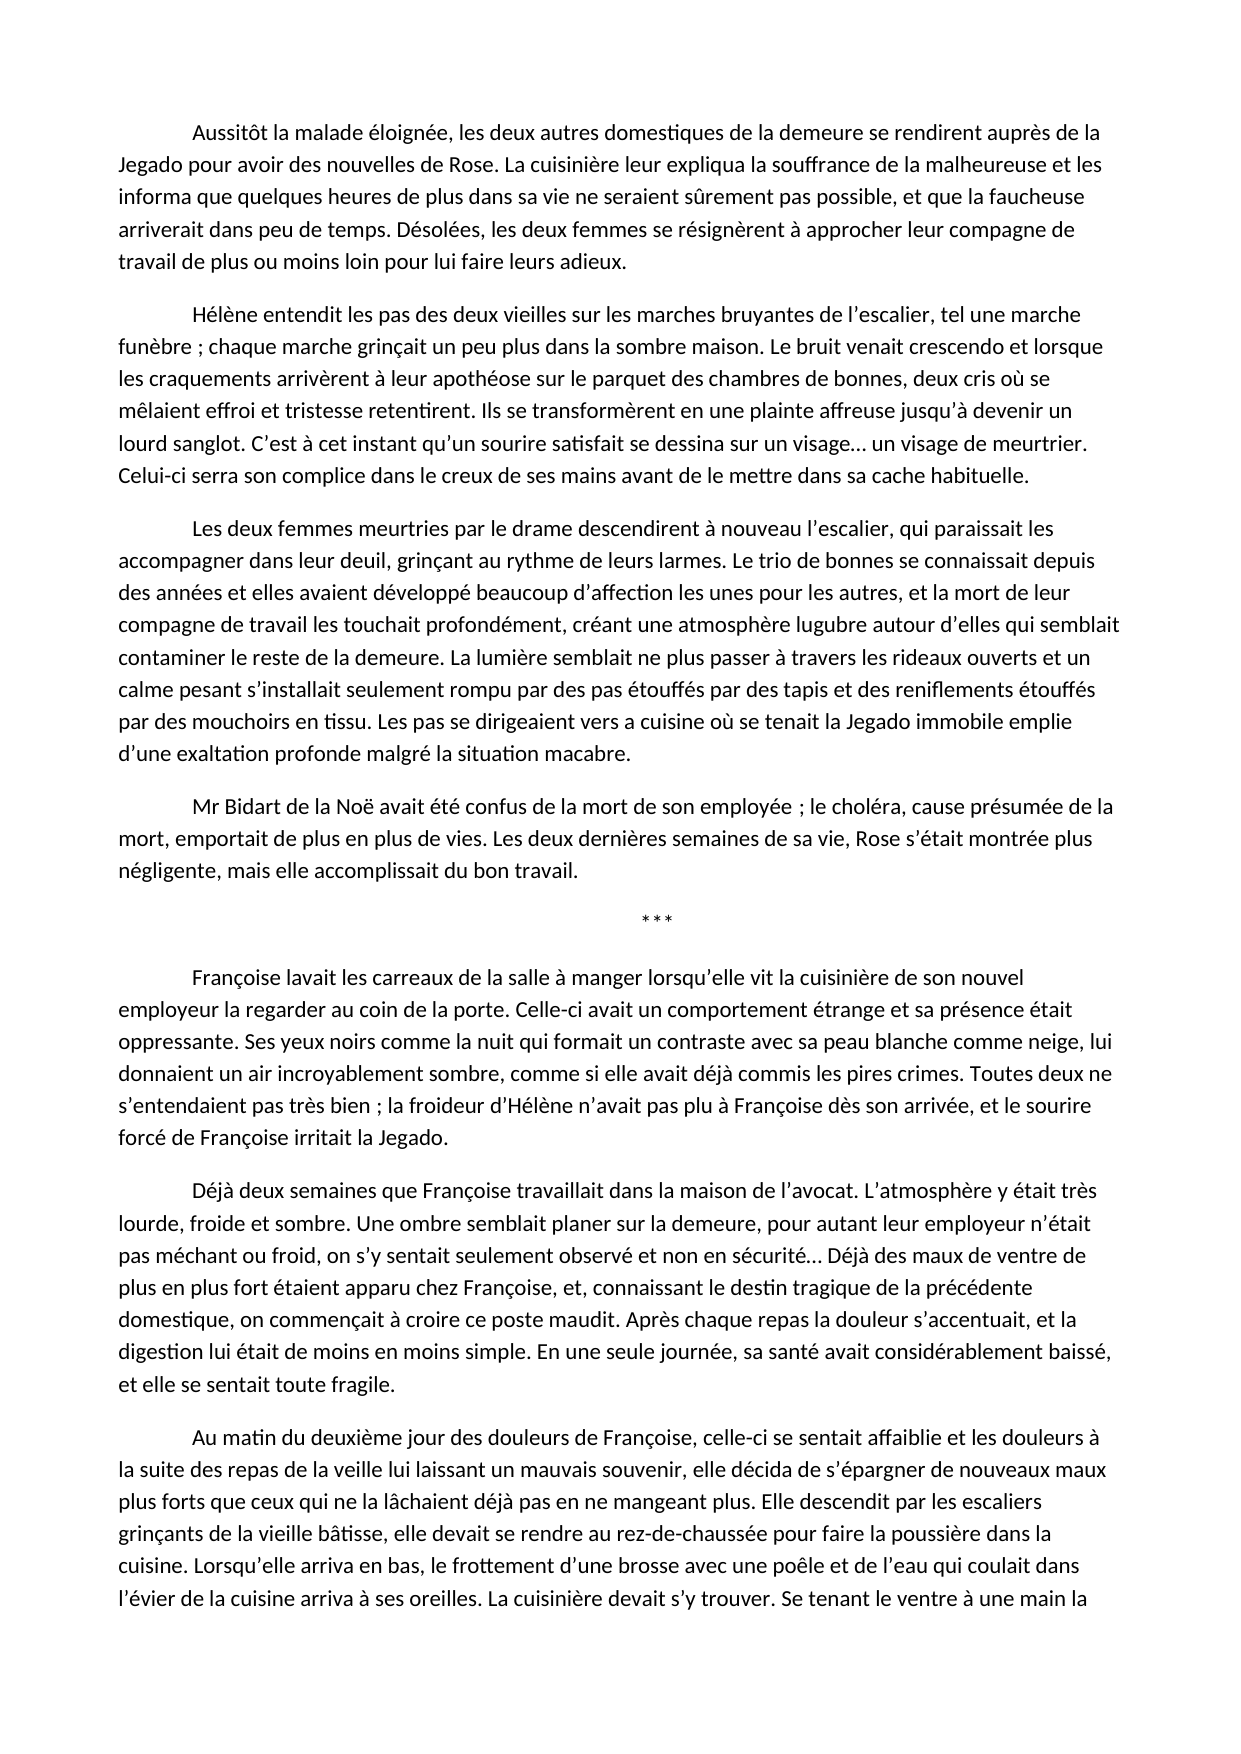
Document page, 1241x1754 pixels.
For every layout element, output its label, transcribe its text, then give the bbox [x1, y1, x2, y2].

text *** [118, 909, 1122, 938]
text Hélène entendit les pas des deux vieilles sur les marches bruyantes de l’escalier, tel une marche funèbre ; chaque marche grinçait un peu plus dans la sombre maison. Le bruit venait crescendo et lorsque les craquements arrivèrent à leur apothéose sur le parquet des chambres de bonnes, deux cris où se mêlaient effroi et tristesse retentirent. Ils se transformèrent en une plainte affreuse jusqu’à devenir un lourd sanglot. C’est à cet instant qu’un sourire satisfait se dessina sur un visage… un visage de meurtrier. Celui-ci serra son complice dans le creux de ses mains avant de le mettre dans sa cache habituelle. [118, 300, 1122, 489]
text Françoise lavait les carreaux de la salle à manger lorsqu’elle vit la cuisinière de son nouvel employeur la regarder au coin de la porte. Celle-ci avait un comportement étrange et sa présence était oppressante. Ses yeux noirs comme la nuit qui formait un contraste avec sa peau blanche comme neige, lui donnaient un air incroyablement sombre, comme si elle avait déjà commis les pires crimes. Toutes deux ne s’entendaient pas très bien ; la froideur d’Hélène n’avait pas plu à Françoise dès son arrivée, et le sourire forcé de Françoise irritait la Jegado. [118, 963, 1122, 1152]
text Mr Bidart de la Noë avait été confus de la mort de son employée ; le choléra, cause présumée de la mort, emportait de plus en plus de vies. Les deux dernières semaines de sa vie, Rose s’était montrée plus négligente, mais elle accomplissait du bon travail. [118, 792, 1122, 884]
text Les deux femmes meurtries par le drame descendirent à nouveau l’escalier, qui paraissait les accompagner dans leur deuil, grinçant au rythme de leurs larmes. Le trio de bonnes se connaissait depuis des années et elles avaient développé beaucoup d’affection les unes pour les autres, et la mort de leur compagne de travail les touchait profondément, créant une atmosphère lugubre autour d’elles qui semblait contaminer le reste de la demeure. La lumière semblait ne plus passer à travers les rideaux ouverts et un calme pesant s’installait seulement rompu par des pas étouffés par des tapis et des reniflements étouffés par des mouchoirs en tissu. Les pas se dirigeaient vers a cuisine où se tenait la Jegado immobile emplie d’une exaltation profonde malgré la situation macabre. [118, 514, 1122, 767]
text Déjà deux semaines que Françoise travaillait dans la maison de l’avocat. L’atmosphère y était très lourde, froide et sombre. Une ombre semblait planer sur la demeure, pour autant leur employeur n’était pas méchant ou froid, on s’y sentait seulement observé et non en sécurité… Déjà des maux de ventre de plus en plus fort étaient apparu chez Françoise, et, connaissant le destin tragique de la précédente domestique, on commençait à croire ce poste maudit. Après chaque repas la douleur s’accentuait, et la digestion lui était de moins en moins simple. En une seule journée, sa santé avait considérablement baissé, et elle se sentait toute fragile. [118, 1177, 1122, 1398]
text Aussitôt la malade éloignée, les deux autres domestiques de la demeure se rendirent auprès de la Jegado pour avoir des nouvelles de Rose. La cuisinière leur expliqua la souffrance de la malheureuse et les informa que quelques heures de plus dans sa vie ne seraient sûrement pas possible, et que la faucheuse arriverait dans peu de temps. Désolées, les deux femmes se résignèrent à approcher leur compagne de travail de plus ou moins loin pour lui faire leurs adieux. [118, 118, 1122, 275]
text Au matin du deuxième jour des douleurs de Françoise, celle-ci se sentait affaiblie et les douleurs à la suite des repas de la veille lui laissant un mauvais souvenir, elle décida de s’épargner de nouveaux maux plus forts que ceux qui ne la lâchaient déjà pas en ne mangeant plus. Elle descendit par les escaliers grinçants de la vieille bâtisse, elle devait se rendre au rez-de-chaussée pour faire la poussière dans la cuisine. Lorsqu’elle arriva en bas, le frottement d’une brosse avec une poêle et de l’eau qui coulait dans l’évier de la cuisine arriva à ses oreilles. La cuisinière devait s’y trouver. Se tenant le ventre à une main la [118, 1423, 1122, 1612]
